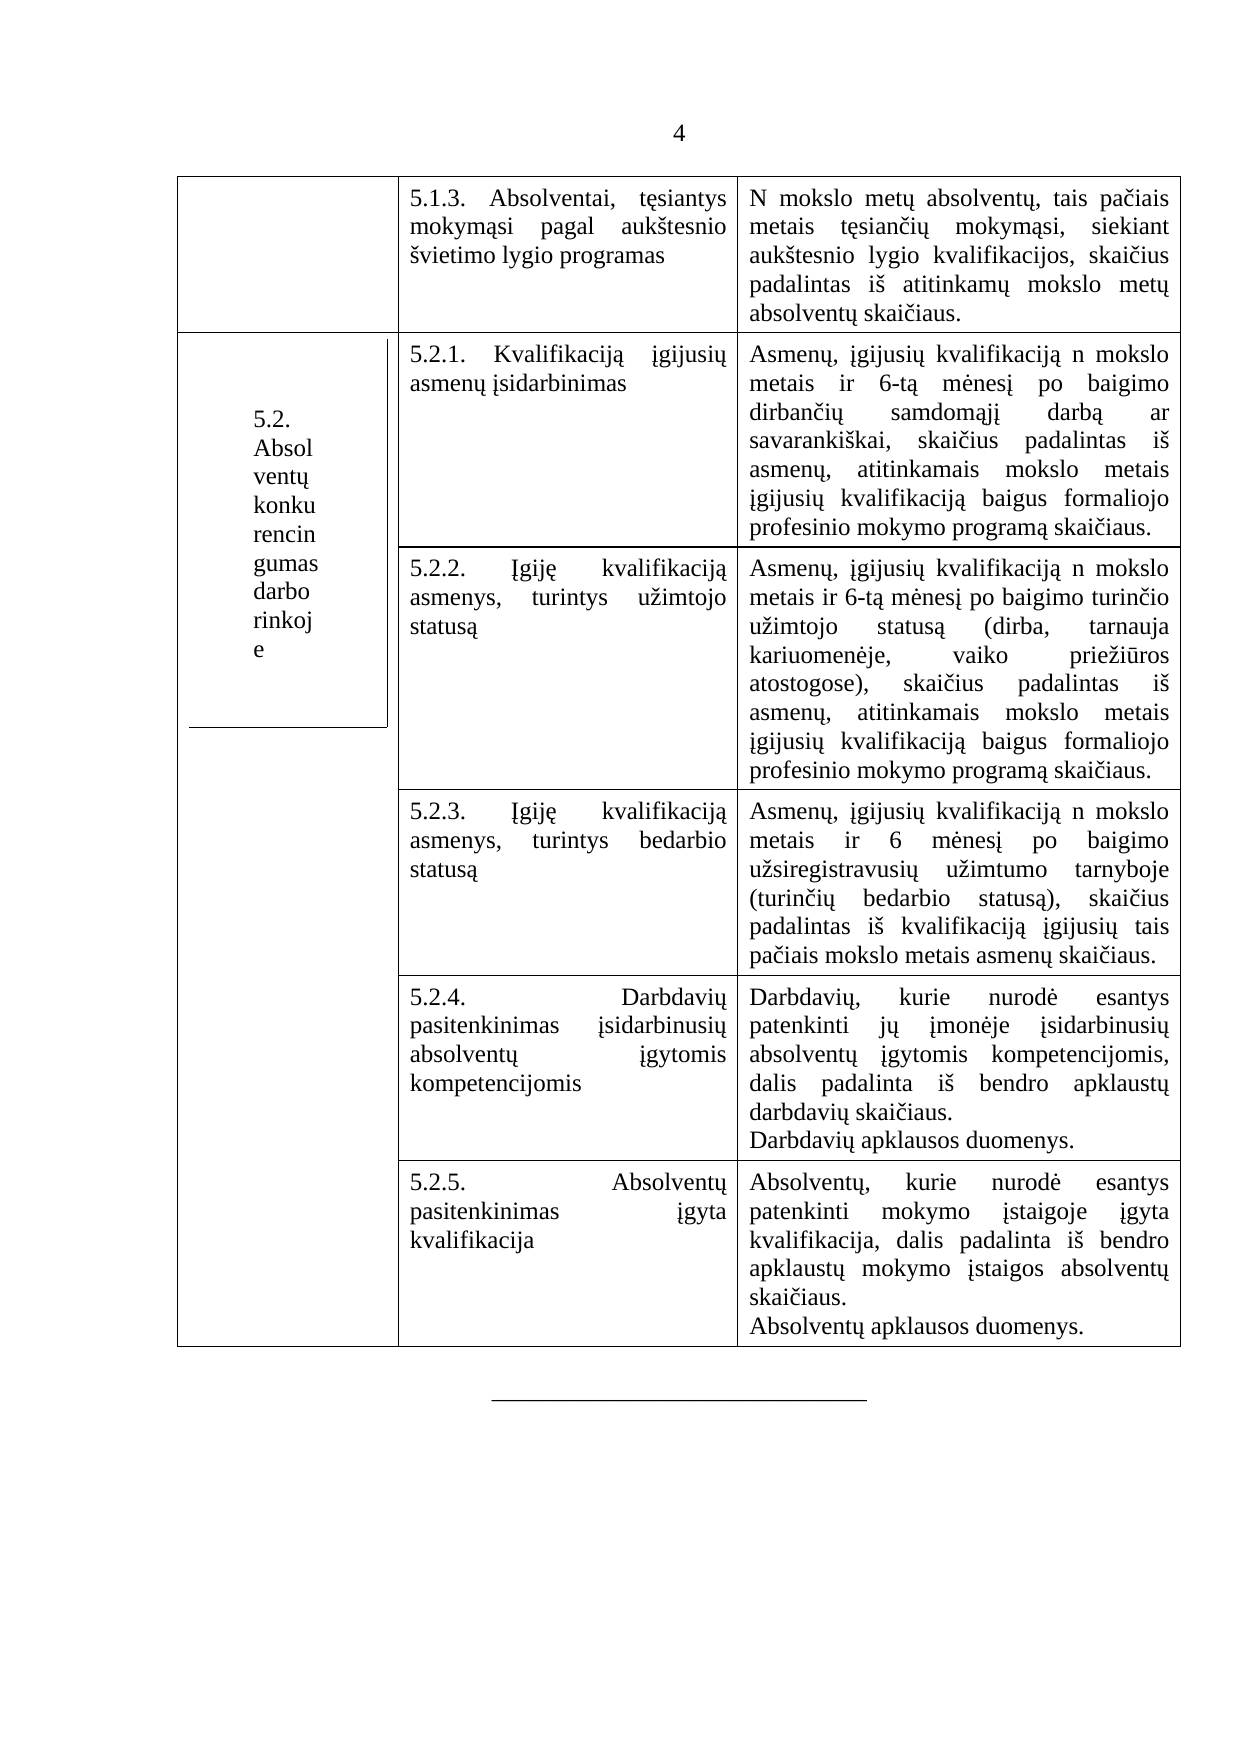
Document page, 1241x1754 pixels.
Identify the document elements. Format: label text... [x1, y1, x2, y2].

table_cell 5.2.3. Įgiję kvalifikaciją asmenys, turintys bedarbio statusą [399, 790, 737, 975]
table_cell Asmenų, įgijusių kvalifikaciją n mokslo metais ir 6-tą mėnesį po baigimo turinčio užimtojo statusą (dirba, tarnauja kariuomenėje, vaiko priežiūros atostogose), skaičius padalintas iš asmenų, atitinkamais mokslo metais įgijusių kvalifikaciją baigus formaliojo profesinio mokymo programą skaičiaus. [738, 548, 1180, 789]
table_cell N mokslo metų absolventų, tais pačiais metais tęsiančių mokymąsi, siekiant aukštesnio lygio kvalifikacijos, skaičius padalintas iš atitinkamų mokslo metų absolventų skaičiaus. [738, 177, 1180, 332]
table_cell 5.2.2. Įgiję kvalifikaciją asmenys, turintys užimtojo statusą [399, 548, 737, 789]
table_cell Asmenų, įgijusių kvalifikaciją n mokslo metais ir 6 mėnesį po baigimo užsiregistravusių užimtumo tarnyboje (turinčių bedarbio statusą), skaičius padalintas iš kvalifikaciją įgijusių tais pačiais mokslo metais asmenų skaičiaus. [738, 790, 1180, 975]
table_cell [178, 177, 398, 332]
table_cell 5.2.5. Absolventų pasitenkinimas įgyta kvalifikacija [399, 1161, 737, 1346]
table_cell 5.1.3. Absolventai, tęsiantys mokymąsi pagal aukštesnio švietimo lygio programas [399, 177, 737, 332]
table_cell Darbdavių, kurie nurodė esantys patenkinti jų įmonėje įsidarbinusių absolventų įgytomis kompetencijomis, dalis padalinta iš bendro apklaustų darbdavių skaičiaus. Darbdavių apklausos duomenys. [738, 976, 1180, 1160]
table_cell 5.2.4. Darbdavių pasitenkinimas įsidarbinusių absolventų įgytomis kompetencijomis [399, 976, 737, 1160]
table_cell Asmenų, įgijusių kvalifikaciją n mokslo metais ir 6-tą mėnesį po baigimo dirbančių samdomąjį darbą ar savarankiškai, skaičius padalintas iš asmenų, atitinkamais mokslo metais įgijusių kvalifikaciją baigus formaliojo profesinio mokymo programą skaičiaus. [738, 333, 1180, 546]
table_cell Absolventų, kurie nurodė esantys patenkinti mokymo įstaigoje įgyta kvalifikacija, dalis padalinta iš bendro apklaustų mokymo įstaigos absolventų skaičiaus. Absolventų apklausos duomenys. [738, 1161, 1180, 1346]
table_cell 5.2. Absolventų konkurencingumas darbo rinkoje [178, 333, 398, 1346]
table_cell 5.2.1. Kvalifikaciją įgijusių asmenų įsidarbinimas [399, 333, 737, 546]
text ______________________________ [177, 1375, 1181, 1404]
